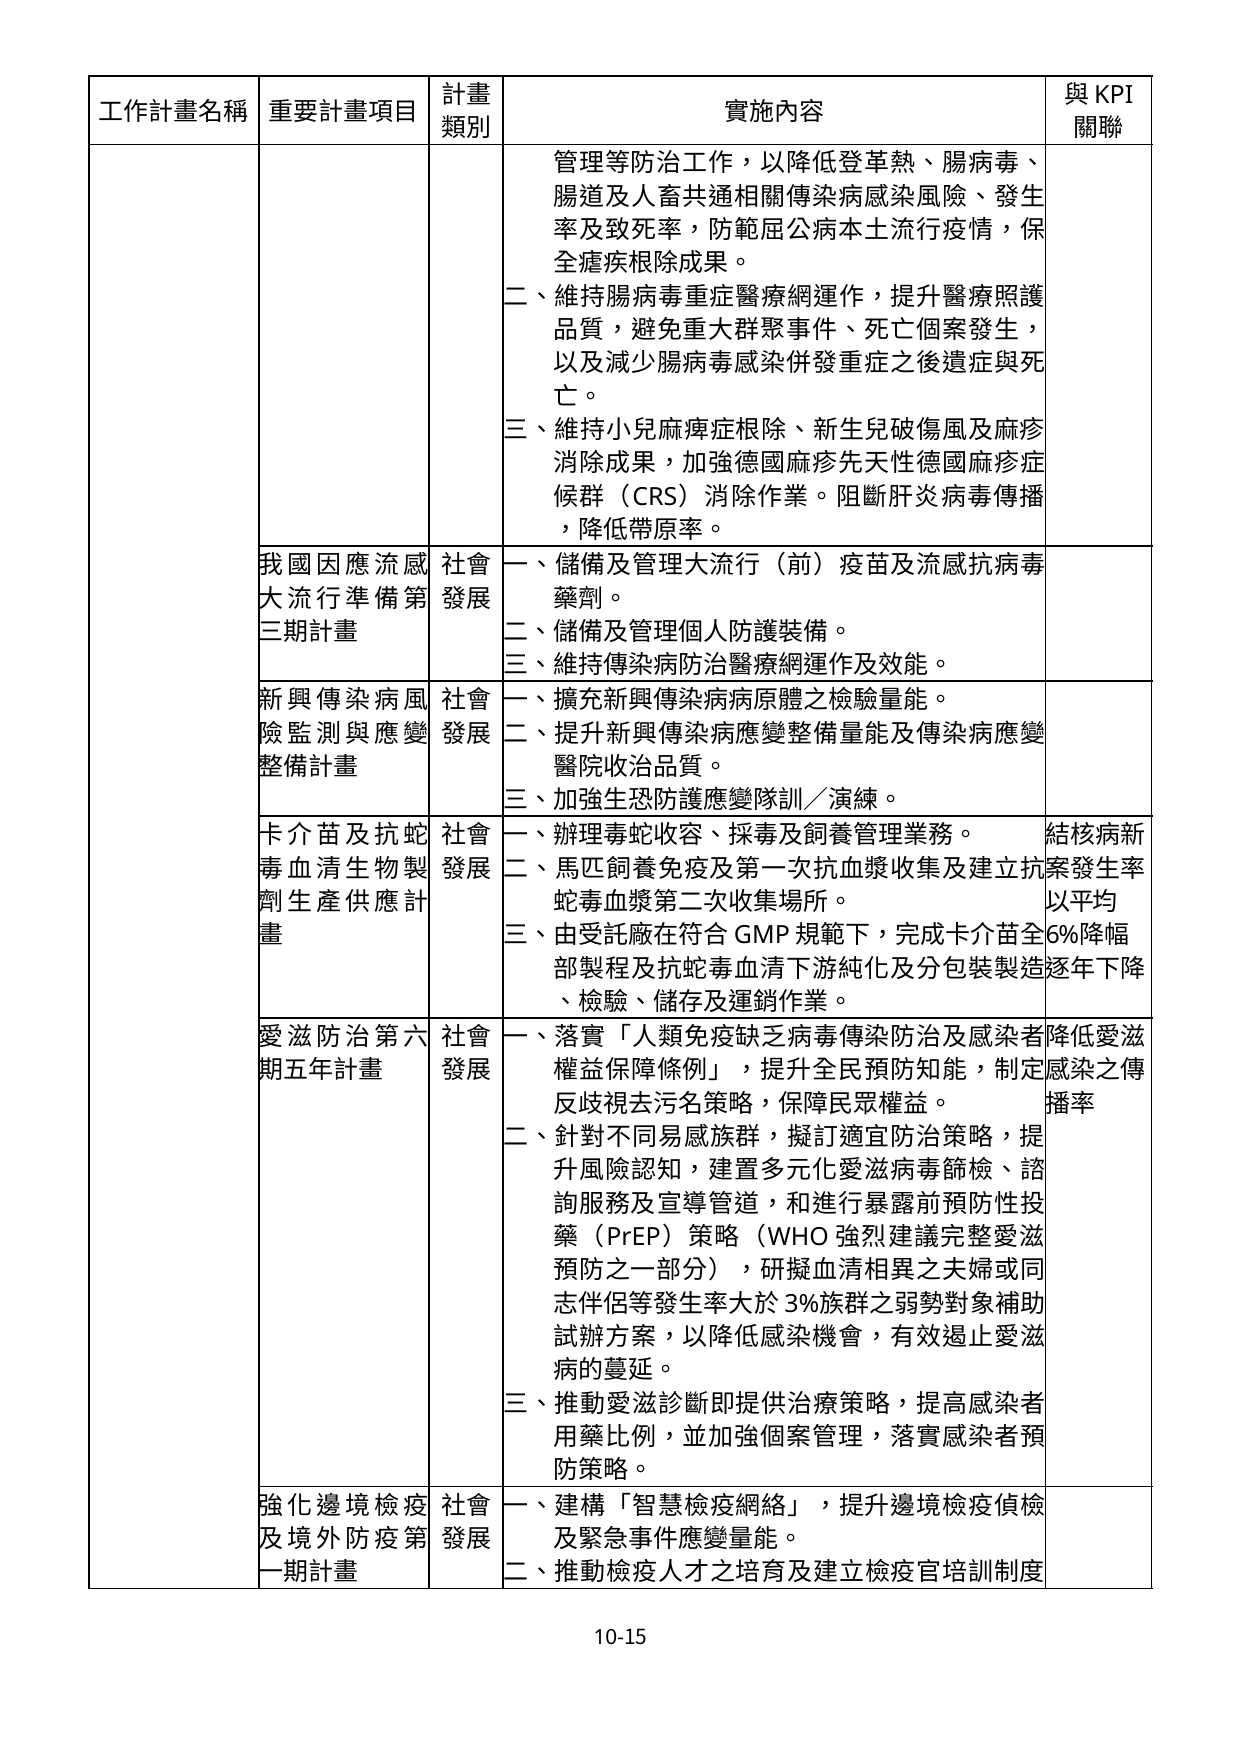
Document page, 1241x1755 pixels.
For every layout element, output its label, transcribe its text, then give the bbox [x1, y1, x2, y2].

table_cell 降低愛滋感染之傳播率 [1046, 1019, 1151, 1486]
table_header 計畫類別 [430, 77, 502, 143]
table_cell 社會發展 [430, 817, 502, 1017]
table_cell 一、建構「智慧檢疫網絡」，提升邊境檢疫偵檢及緊急事件應變量能。 二、推動檢疫人才之培育及建立檢疫官培訓制度 [504, 1487, 1045, 1587]
table_header 重要計畫項目 [260, 77, 428, 143]
table_header 工作計畫名稱 [90, 77, 258, 143]
table_cell 卡介苗及抗蛇毒血清生物製劑生產供應計畫 [260, 817, 428, 1017]
table_cell 一、落實「人類免疫缺乏病毒傳染防治及感染者權益保障條例」，提升全民預防知能，制定反歧視去污名策略，保障民眾權益。 二、針對不同易感族群，擬訂適宜防治策略，提升風險認知，建置多元化愛滋病毒篩檢、諮詢服務及宣導管道，和進行暴露前預防性投藥（PrEP）策略（WHO強烈建議完整愛滋預防之一部分），研擬血清相異之夫婦或同志伴侶等發生率大於3%族群之弱勢對象補助試辦方案，以降低感染機會，有效遏止愛滋病的蔓延。 三、推動愛滋診斷即提供治療策略，提高感染者用藥比例，並加強個案管理，落實感染者預防策略。 [504, 1019, 1045, 1486]
table_cell 強化邊境檢疫及境外防疫第一期計畫 [260, 1487, 428, 1587]
table_cell 一、辦理毒蛇收容、採毒及飼養管理業務。 二、馬匹飼養免疫及第一次抗血漿收集及建立抗蛇毒血漿第二次收集場所。 三、由受託廠在符合GMP規範下，完成卡介苗全部製程及抗蛇毒血清下游純化及分包裝製造、檢驗、儲存及運銷作業。 [504, 817, 1045, 1017]
table_cell [1046, 682, 1151, 815]
table_cell [260, 145, 428, 545]
table_cell [1046, 1487, 1151, 1587]
table_cell 社會發展 [430, 1487, 502, 1587]
table_cell 一、擴充新興傳染病病原體之檢驗量能。 二、提升新興傳染病應變整備量能及傳染病應變醫院收治品質。 三、加強生恐防護應變隊訓／演練。 [504, 682, 1045, 815]
table_cell [1046, 145, 1151, 545]
table_cell 我國因應流感大流行準備第三期計畫 [260, 547, 428, 680]
table_header 實施內容 [504, 77, 1045, 143]
table_cell 愛滋防治第六期五年計畫 [260, 1019, 428, 1486]
table_cell 管理等防治工作，以降低登革熱、腸病毒、腸道及人畜共通相關傳染病感染風險、發生率及致死率，防範屈公病本土流行疫情，保全瘧疾根除成果。 二、維持腸病毒重症醫療網運作，提升醫療照護品質，避免重大群聚事件、死亡個案發生，以及減少腸病毒感染併發重症之後遺症與死亡。 三、維持小兒麻痺症根除、新生兒破傷風及麻疹消除成果，加強德國麻疹先天性德國麻疹症候群（CRS）消除作業。阻斷肝炎病毒傳播，降低帶原率。 [504, 145, 1045, 545]
table_cell 新興傳染病風險監測與應變整備計畫 [260, 682, 428, 815]
table_cell 社會發展 [430, 682, 502, 815]
table_cell 社會發展 [430, 547, 502, 680]
table_cell 一、儲備及管理大流行（前）疫苗及流感抗病毒藥劑。 二、儲備及管理個人防護裝備。 三、維持傳染病防治醫療網運作及效能。 [504, 547, 1045, 680]
table_cell 社會發展 [430, 1019, 502, 1486]
table_cell [1046, 547, 1151, 680]
table_cell [90, 145, 258, 1587]
table_cell 結核病新案發生率以平均6%降幅逐年下降 [1046, 817, 1151, 1017]
table_header 與KPI 關聯 [1046, 77, 1151, 143]
table_cell [430, 145, 502, 545]
